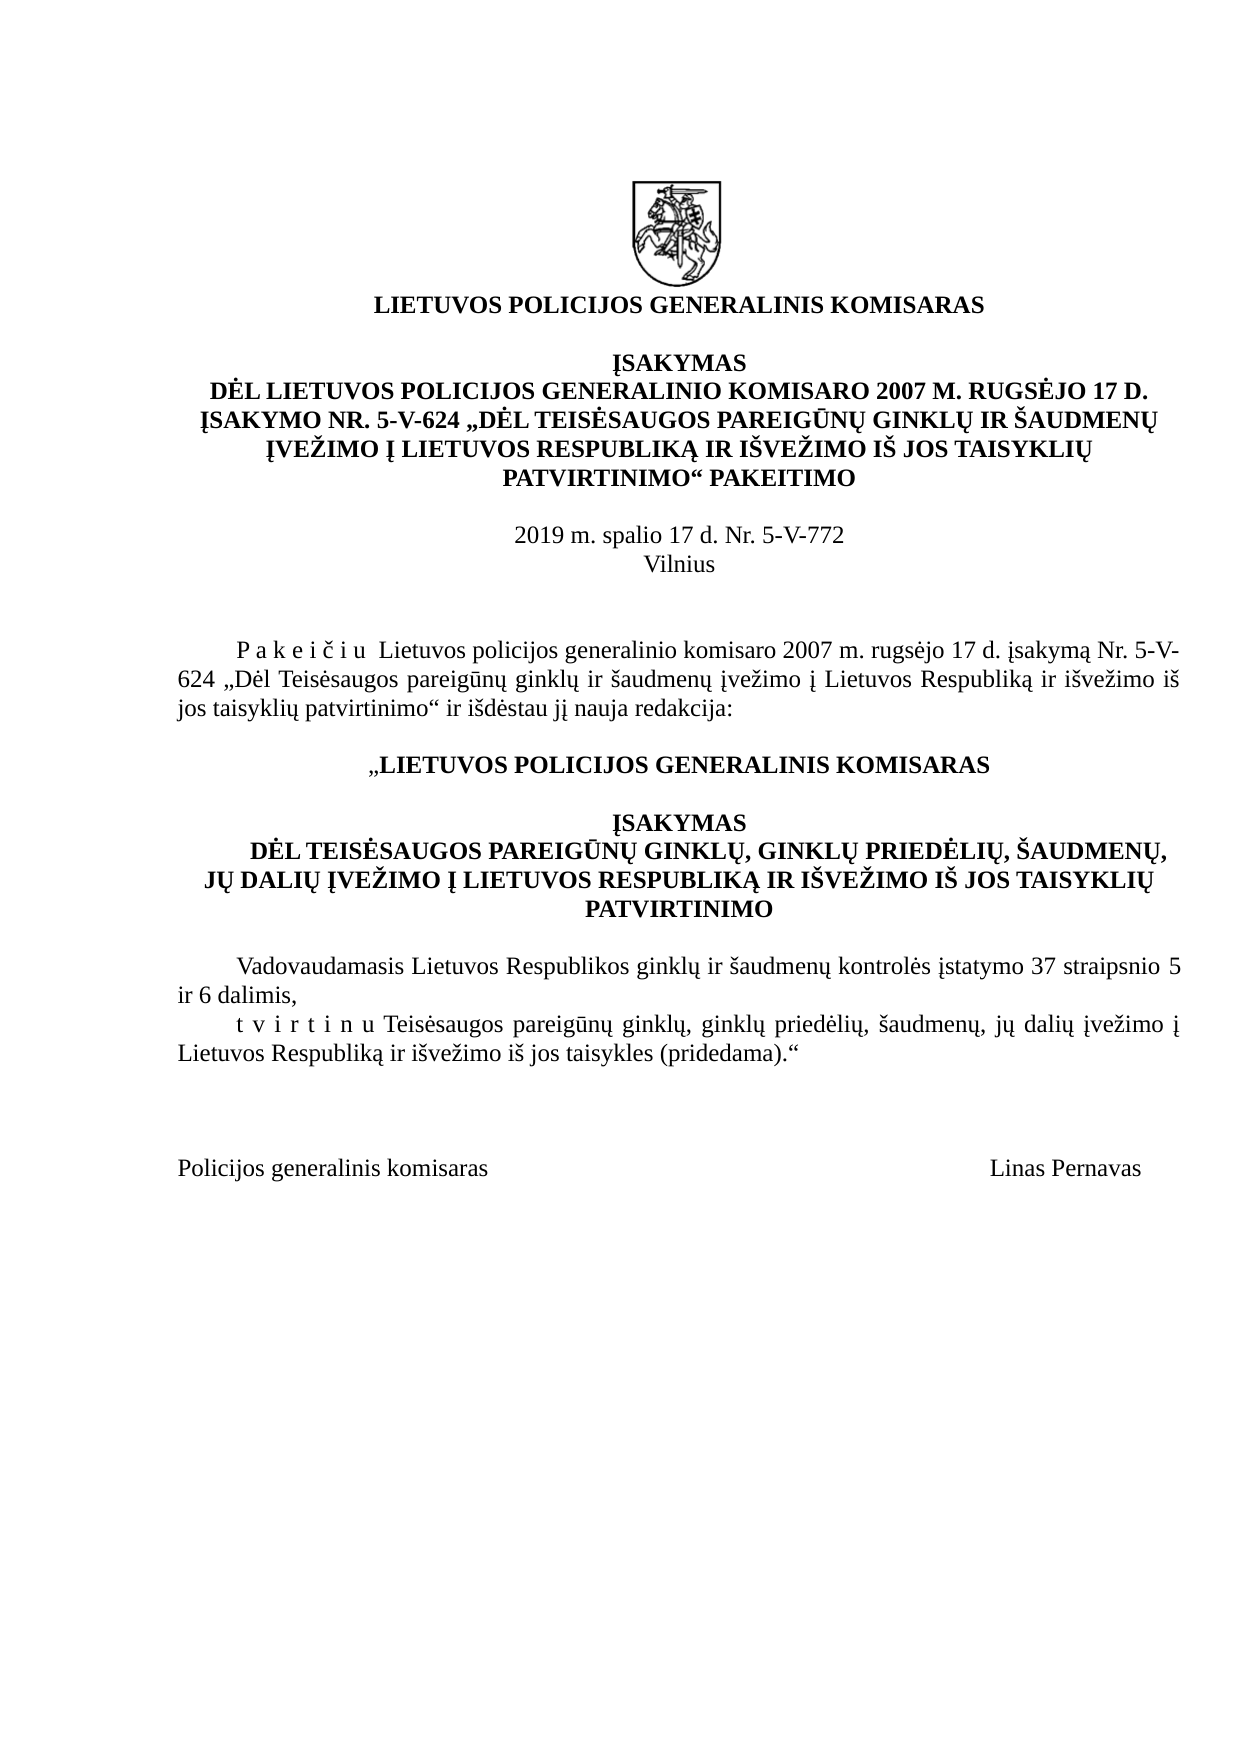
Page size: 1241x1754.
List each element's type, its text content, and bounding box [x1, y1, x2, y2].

text Vadovaudamasis Lietuvos Respublikos ginklų ir šaudmenų kontrolės įstatymo 37 straipsnio 5 ir 6 dalimis, [177, 951, 1181, 1009]
text „LIETUVOS POLICIJOS GENERALINIS KOMISARAS [177, 750, 1181, 779]
text 2019 m. spalio 17 d. Nr. 5-V-772 [177, 520, 1181, 549]
text t v i r t i n u Teisėsaugos pareigūnų ginklų, ginklų priedėlių, šaudmenų, jų dalių įvežimo į Lietuvos Respubliką ir išvežimo iš jos taisykles (pridedama).“ [177, 1009, 1181, 1066]
text ĮSAKYMAS [177, 808, 1181, 836]
text DĖL lietuvos policijos generalinio komisaro 2007 m. rugsėjo 17 d. įsakymo Nr. 5-V-624 „DĖL TEISĖSAUGOS PAREIGŪNŲ GINKLŲ IR ŠAUDMENŲ ĮVEŽIMO Į LIETUVOS RESPUBLIKĄ IR IŠVEŽIMO IŠ JOS TAISYKLIŲ PATVIRTINIMO“ pakeitimo [177, 376, 1181, 491]
text P a k e i č i u Lietuvos policijos generalinio komisaro 2007 m. rugsėjo 17 d. įsakymą Nr. 5-V-624 „Dėl Teisėsaugos pareigūnų ginklų ir šaudmenų įvežimo į Lietuvos Respubliką ir išvežimo iš jos taisyklių patvirtinimo“ ir išdėstau jį nauja redakcija: [177, 635, 1181, 721]
text LIETUVOS POLICIJOS GENERALINIS KOMISARAS [177, 290, 1181, 319]
text ĮSAKYMAS [177, 348, 1181, 376]
text Policijos generalinis komisaras Linas Pernavas [177, 1153, 1181, 1181]
text DĖL TEISĖSAUGOS PAREIGŪNŲ GINKLŲ, GINKLŲ PRIEDĖLIŲ, ŠAUDMENŲ, JŲ DALIŲ ĮVEŽIMO Į LIETUVOS RESPUBLIKĄ IR IŠVEŽIMO IŠ JOS TAISYKLIŲ PATVIRTINIMO [177, 836, 1181, 923]
text Vilnius [177, 549, 1181, 578]
